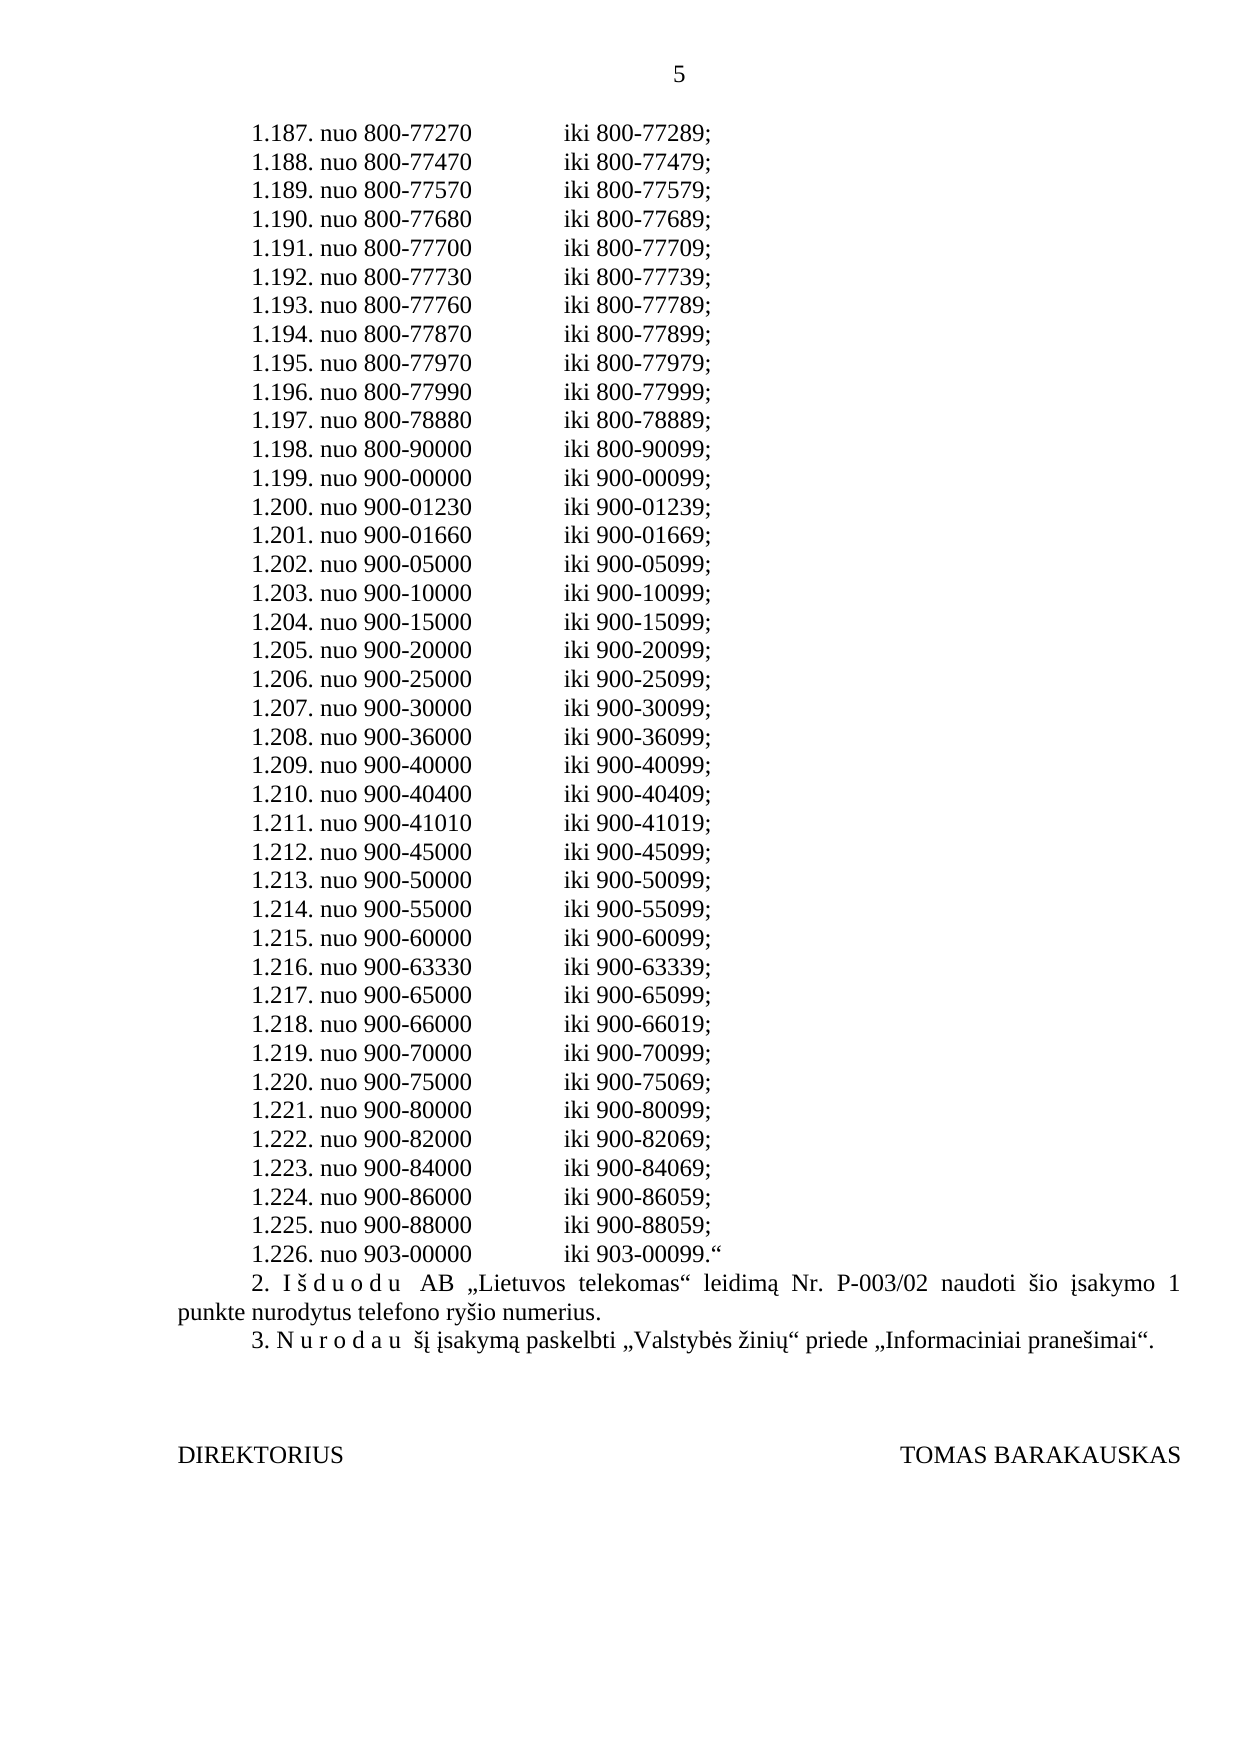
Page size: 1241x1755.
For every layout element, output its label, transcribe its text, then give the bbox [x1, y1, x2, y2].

text 1.195. nuo 800-77970 iki 800-77979; [177, 348, 1181, 377]
text 1.209. nuo 900-40000 iki 900-40099; [177, 751, 1181, 779]
text 1.222. nuo 900-82000 iki 900-82069; [177, 1124, 1181, 1153]
text 1.220. nuo 900-75000 iki 900-75069; [177, 1067, 1181, 1096]
text 1.196. nuo 800-77990 iki 800-77999; [177, 377, 1181, 406]
text DIREKTORIUS TOMAS BARAKAUSKAS [177, 1441, 1181, 1469]
text 2. Išduodu AB „Lietuvos telekomas“ leidimą Nr. P-003/02 naudoti šio įsakymo 1 punkte nurodytus telefono ryšio numerius. [177, 1268, 1181, 1326]
text 1.197. nuo 800-78880 iki 800-78889; [177, 406, 1181, 434]
text 1.226. nuo 903-00000 iki 903-00099.“ [177, 1239, 1181, 1268]
text 1.194. nuo 800-77870 iki 800-77899; [177, 319, 1181, 348]
text 3. Nurodau šį įsakymą paskelbti „Valstybės žinių“ priede „Informaciniai pranešimai“. [177, 1326, 1181, 1354]
text 1.216. nuo 900-63330 iki 900-63339; [177, 952, 1181, 981]
text 1.200. nuo 900-01230 iki 900-01239; [177, 492, 1181, 521]
text 1.208. nuo 900-36000 iki 900-36099; [177, 722, 1181, 751]
text 1.199. nuo 900-00000 iki 900-00099; [177, 463, 1181, 492]
text 1.224. nuo 900-86000 iki 900-86059; [177, 1182, 1181, 1211]
text 1.225. nuo 900-88000 iki 900-88059; [177, 1211, 1181, 1239]
text 1.190. nuo 800-77680 iki 800-77689; [177, 204, 1181, 233]
text 1.207. nuo 900-30000 iki 900-30099; [177, 693, 1181, 722]
text 1.203. nuo 900-10000 iki 900-10099; [177, 578, 1181, 607]
text 1.202. nuo 900-05000 iki 900-05099; [177, 549, 1181, 578]
text 1.223. nuo 900-84000 iki 900-84069; [177, 1153, 1181, 1182]
text 1.218. nuo 900-66000 iki 900-66019; [177, 1009, 1181, 1038]
text 1.198. nuo 800-90000 iki 800-90099; [177, 434, 1181, 463]
text 1.206. nuo 900-25000 iki 900-25099; [177, 664, 1181, 693]
text 1.210. nuo 900-40400 iki 900-40409; [177, 779, 1181, 808]
text 1.192. nuo 800-77730 iki 800-77739; [177, 262, 1181, 291]
text 1.215. nuo 900-60000 iki 900-60099; [177, 923, 1181, 952]
text 1.205. nuo 900-20000 iki 900-20099; [177, 636, 1181, 664]
text 1.219. nuo 900-70000 iki 900-70099; [177, 1038, 1181, 1067]
text 1.188. nuo 800-77470 iki 800-77479; [177, 147, 1181, 176]
text 1.201. nuo 900-01660 iki 900-01669; [177, 521, 1181, 549]
text 1.187. nuo 800-77270 iki 800-77289; [177, 118, 1181, 147]
text 1.213. nuo 900-50000 iki 900-50099; [177, 866, 1181, 894]
text 1.193. nuo 800-77760 iki 800-77789; [177, 291, 1181, 319]
text 1.189. nuo 800-77570 iki 800-77579; [177, 176, 1181, 204]
text 1.191. nuo 800-77700 iki 800-77709; [177, 233, 1181, 262]
text 1.204. nuo 900-15000 iki 900-15099; [177, 607, 1181, 636]
text 1.211. nuo 900-41010 iki 900-41019; [177, 808, 1181, 837]
text 1.217. nuo 900-65000 iki 900-65099; [177, 981, 1181, 1009]
text 1.221. nuo 900-80000 iki 900-80099; [177, 1096, 1181, 1124]
text 1.212. nuo 900-45000 iki 900-45099; [177, 837, 1181, 866]
text 1.214. nuo 900-55000 iki 900-55099; [177, 894, 1181, 923]
